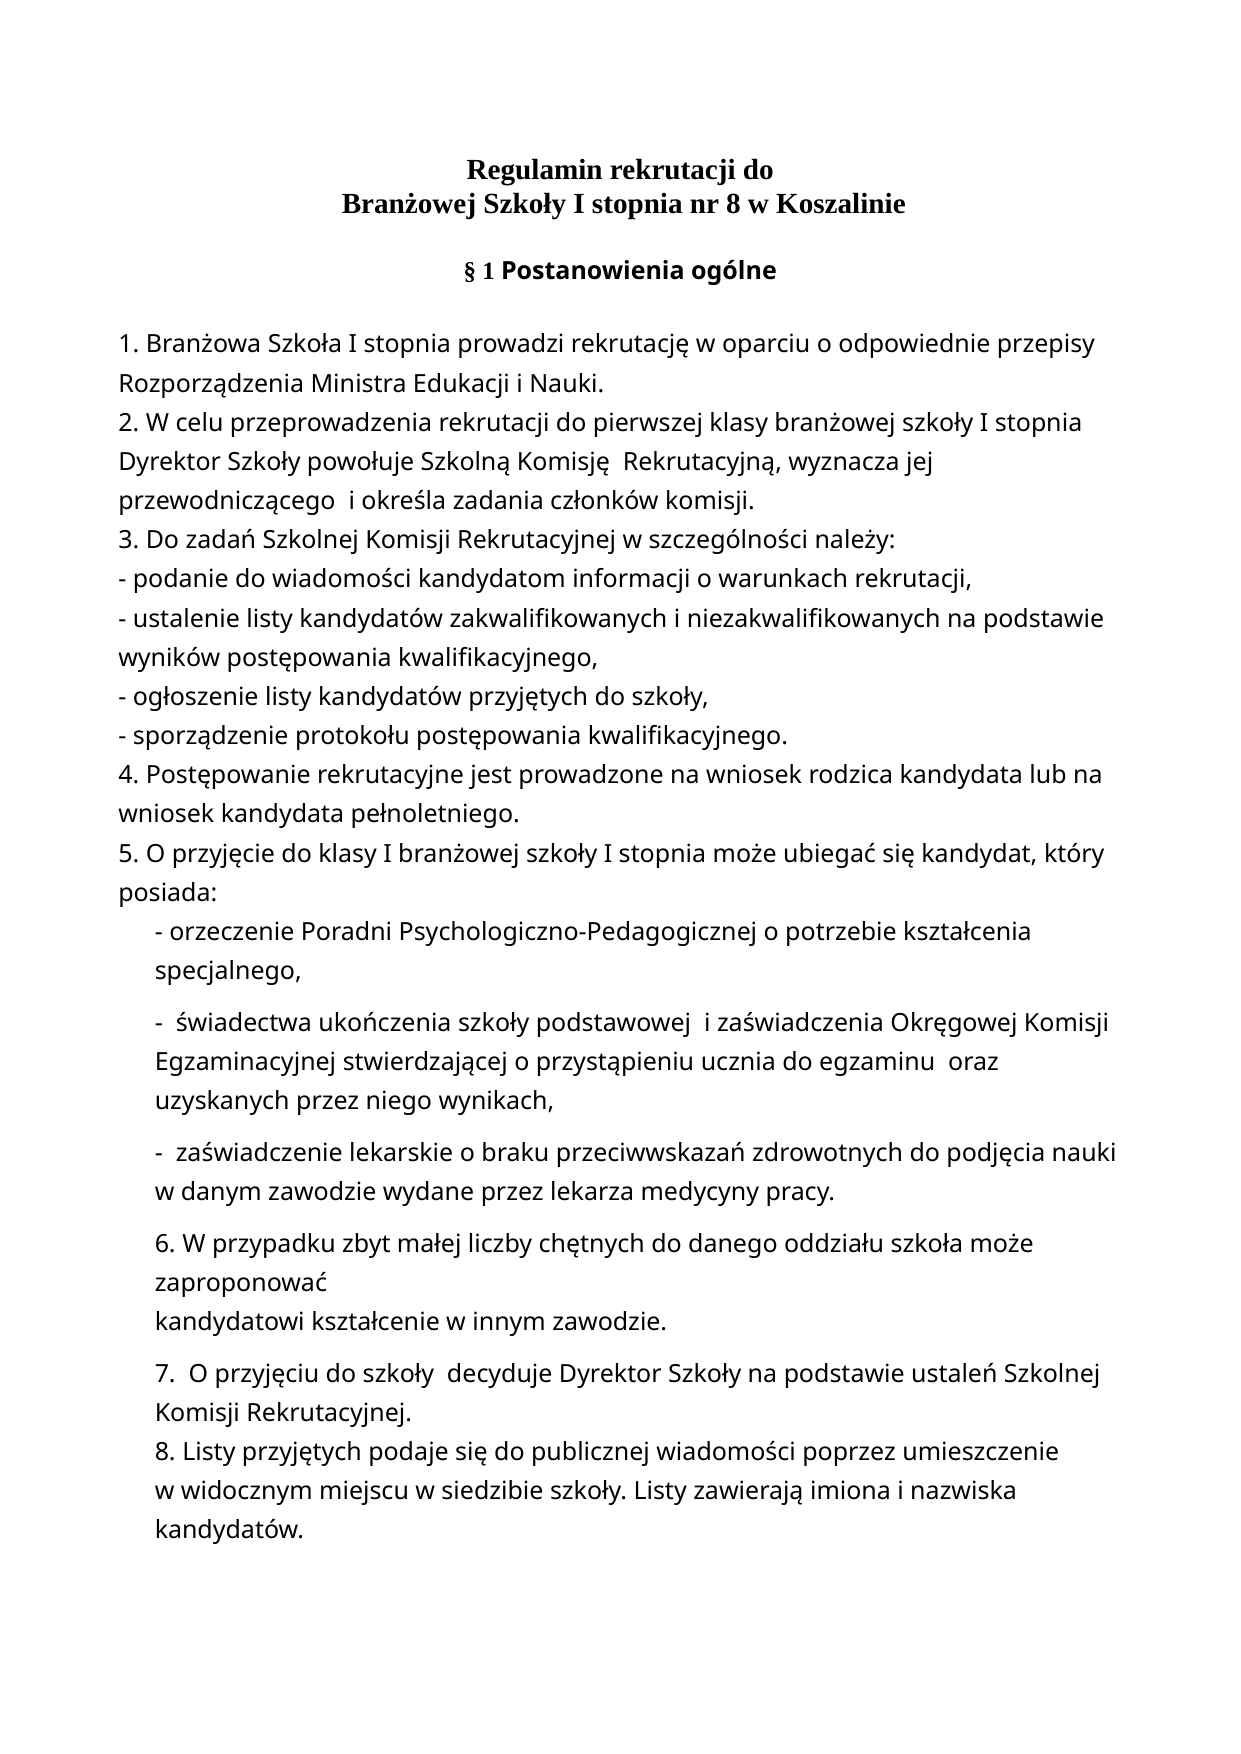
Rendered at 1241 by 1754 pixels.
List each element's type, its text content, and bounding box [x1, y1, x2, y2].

list - świadectwa ukończenia szkoły podstawowej i zaświadczenia Okręgowej Komisji Egzaminacyjnej stwierdzającej o przystąpieniu ucznia do egzaminu oraz uzyskanych przez niego wynikach, [154, 1004, 1122, 1117]
text 3. Do zadań Szkolnej Komisji Rekrutacyjnej w szczególności należy: [118, 522, 1122, 556]
text - ustalenie listy kandydatów zakwalifikowanych i niezakwalifikowanych na podstawie wyników postępowania kwalifikacyjnego, [118, 600, 1122, 673]
list 7. O przyjęciu do szkoły decyduje Dyrektor Szkoły na podstawie ustaleń Szkolnej Komisji Rekrutacyjnej. 8. Listy przyjętych podaje się do publicznej wiadomości poprzez umieszczenie w widocznym miejscu w siedzibie szkoły. Listy zawierają imiona i nazwiska kandydatów. [154, 1355, 1122, 1546]
text 1. Branżowa Szkoła I stopnia prowadzi rekrutację w oparciu o odpowiednie przepisy Rozporządzenia Ministra Edukacji i Nauki. [118, 287, 1122, 399]
text Branżowej Szkoły I stopnia nr 8 w Koszalinie [118, 186, 1122, 219]
text 2. W celu przeprowadzenia rekrutacji do pierwszej klasy branżowej szkoły I stopnia Dyrektor Szkoły powołuje Szkolną Komisję Rekrutacyjną, wyznacza jej przewodniczącego i określa zadania członków komisji. [118, 404, 1122, 517]
list 6. W przypadku zbyt małej liczby chętnych do danego oddziału szkoła może zaproponować kandydatowi kształcenie w innym zawodzie. [154, 1225, 1122, 1338]
list - zaświadczenie lekarskie o braku przeciwwskazań zdrowotnych do podjęcia nauki w danym zawodzie wydane przez lekarza medycyny pracy. [154, 1134, 1122, 1208]
text - ogłoszenie listy kandydatów przyjętych do szkoły, [118, 678, 1122, 713]
text § 1 Postanowienia ogólne [118, 253, 1122, 287]
text - podanie do wiadomości kandydatom informacji o warunkach rekrutacji, [118, 561, 1122, 595]
list - orzeczenie Poradni Psychologiczno-Pedagogicznej o potrzebie kształcenia specjalnego, [154, 913, 1122, 987]
text Regulamin rekrutacji do [118, 152, 1122, 186]
text - sporządzenie protokołu postępowania kwalifikacyjnego. 4. Postępowanie rekrutacyjne jest prowadzone na wniosek rodzica kandydata lub na wniosek kandydata pełnoletniego. 5. O przyjęcie do klasy I branżowej szkoły I stopnia może ubiegać się kandydat, który posiada: [118, 718, 1122, 908]
